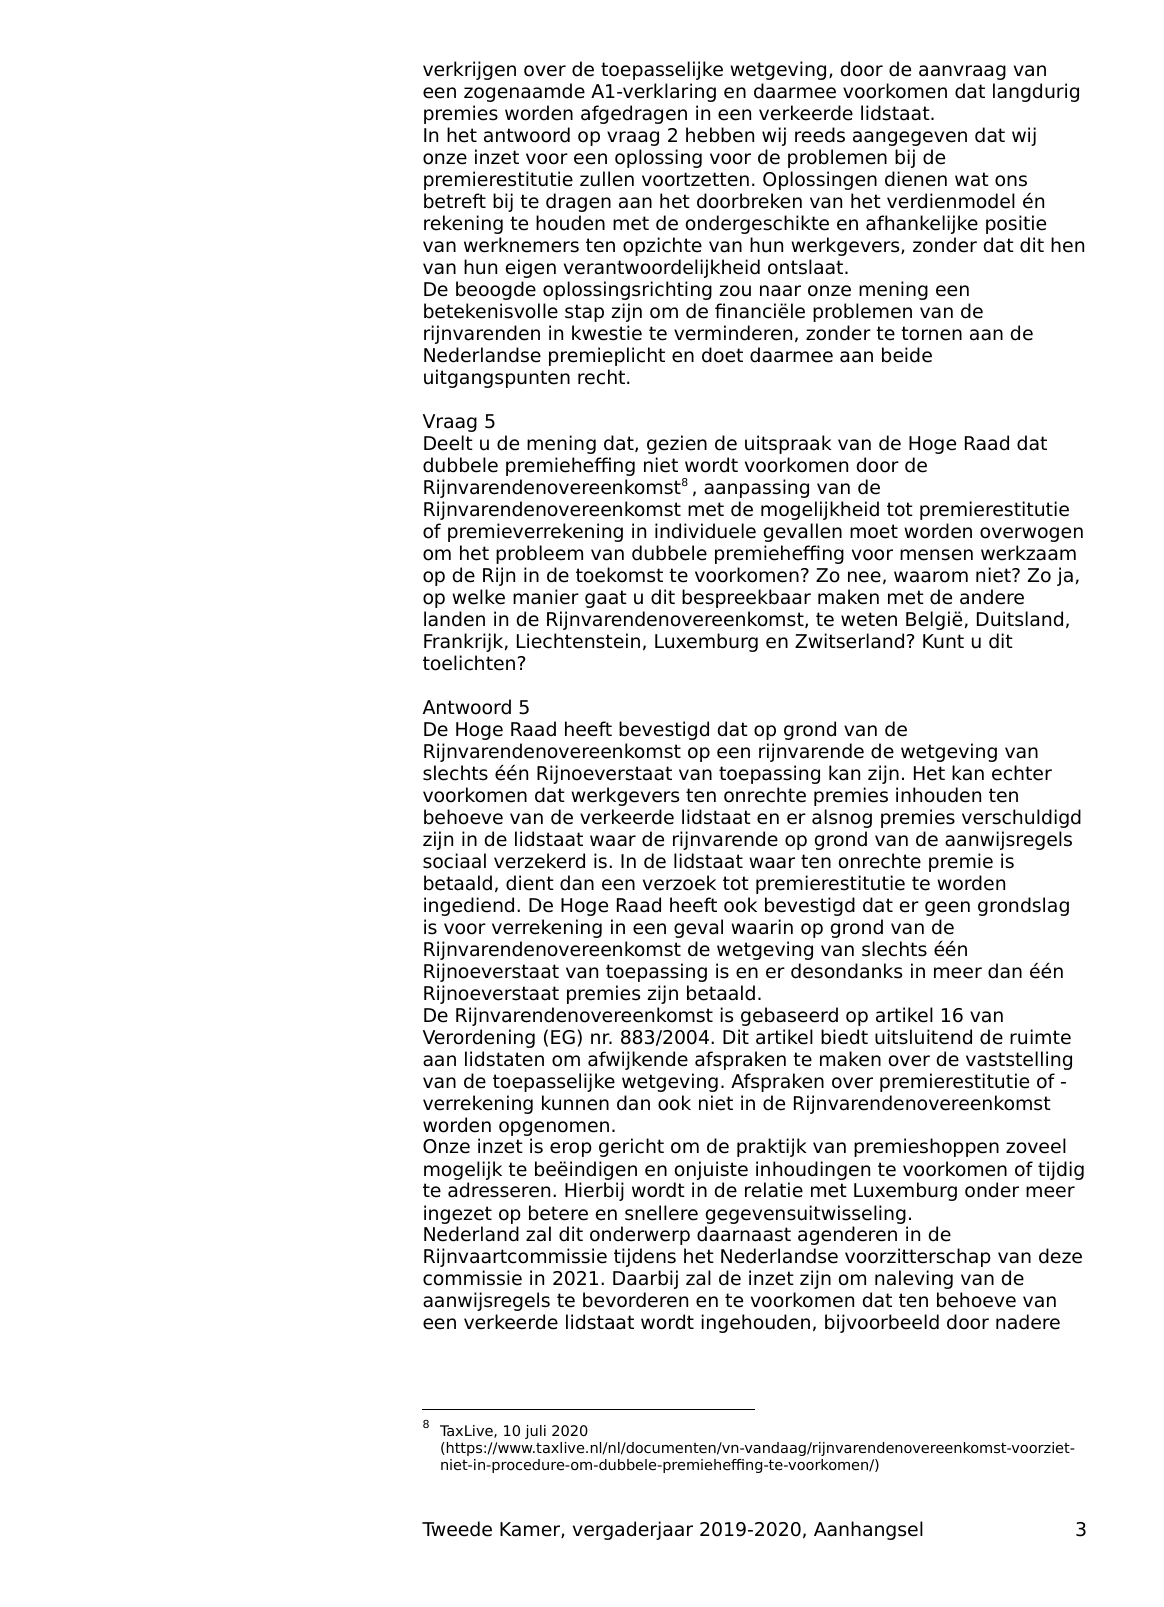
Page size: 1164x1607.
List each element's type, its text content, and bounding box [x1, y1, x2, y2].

text De Hoge Raad heeft bevestigd dat op grond van de Rijnvarendenovereenkomst op een rijnvarende de wetgeving van slechts één Rijnoeverstaat van toepassing kan zijn. Het kan echter voorkomen dat werkgevers ten onrechte premies inhouden ten behoeve van de verkeerde lidstaat en er alsnog premies verschuldigd zijn in de lidstaat waar de rijnvarende op grond van de aanwijsregels sociaal verzekerd is. In de lidstaat waar ten onrechte premie is betaald, dient dan een verzoek tot premierestitutie te worden ingediend. De Hoge Raad heeft ook bevestigd dat er geen grondslag is voor verrekening in een geval waarin op grond van de Rijnvarendenovereenkomst de wetgeving van slechts één Rijnoeverstaat van toepassing is en er desondanks in meer dan één Rijnoeverstaat premies zijn betaald. [422, 719, 1087, 1004]
text In het antwoord op vraag 2 hebben wij reeds aangegeven dat wij onze inzet voor een oplossing voor de problemen bij de premierestitutie zullen voortzetten. Oplossingen dienen wat ons betreft bij te dragen aan het doorbreken van het verdienmodel én rekening te houden met de ondergeschikte en afhankelijke positie van werknemers ten opzichte van hun werkgevers, zonder dat dit hen van hun eigen verantwoordelijkheid ontslaat. [422, 125, 1087, 279]
text TaxLive, 10 juli 2020 (https://www.taxlive.nl/nl/documenten/vn-vandaag/rijnvarendenovereenkomst-voorziet-niet-in-procedure-om-dubbele-premieheffing-te-voorkomen/) [422, 1418, 1087, 1474]
text verkrijgen over de toepasselijke wetgeving, door de aanvraag van een zogenaamde A1-verklaring en daarmee voorkomen dat langdurig premies worden afgedragen in een verkeerde lidstaat. [422, 59, 1087, 125]
text Nederland zal dit onderwerp daarnaast agenderen in de Rijnvaartcommissie tijdens het Nederlandse voorzitterschap van deze commissie in 2021. Daarbij zal de inzet zijn om naleving van de aanwijsregels te bevorderen en te voorkomen dat ten behoeve van een verkeerde lidstaat wordt ingehouden, bijvoorbeeld door nadere [422, 1224, 1087, 1334]
text Deelt u de mening dat, gezien de uitspraak van de Hoge Raad dat dubbele premieheffing niet wordt voorkomen door de Rijnvarendenovereenkomst, aanpassing van de Rijnvarendenovereenkomst met de mogelijkheid tot premierestitutie of premieverrekening in individuele gevallen moet worden overwogen om het probleem van dubbele premieheffing voor mensen werkzaam op de Rijn in de toekomst te voorkomen? Zo nee, waarom niet? Zo ja, op welke manier gaat u dit bespreekbaar maken met de andere landen in de Rijnvarendenovereenkomst, te weten België, Duitsland, Frankrijk, Liechtenstein, Luxemburg en Zwitserland? Kunt u dit toelichten? [422, 433, 1087, 675]
text De Rijnvarendenovereenkomst is gebaseerd op artikel 16 van Verordening (EG) nr. 883/2004. Dit artikel biedt uitsluitend de ruimte aan lidstaten om afwijkende afspraken te maken over de vaststelling van de toepasselijke wetgeving. Afspraken over premierestitutie of -verrekening kunnen dan ook niet in de Rijnvarendenovereenkomst worden opgenomen. [422, 1004, 1087, 1136]
text De beoogde oplossingsrichting zou naar onze mening een betekenisvolle stap zijn om de financiële problemen van de rijnvarenden in kwestie te verminderen, zonder te tornen aan de Nederlandse premieplicht en doet daarmee aan beide uitgangspunten recht. [422, 279, 1087, 389]
text Onze inzet is erop gericht om de praktijk van premieshoppen zoveel mogelijk te beëindigen en onjuiste inhoudingen te voorkomen of tijdig te adresseren. Hierbij wordt in de relatie met Luxemburg onder meer ingezet op betere en snellere gegevensuitwisseling. [422, 1136, 1087, 1224]
text Vraag 5 [422, 411, 1087, 433]
text Antwoord 5 [422, 697, 1087, 719]
